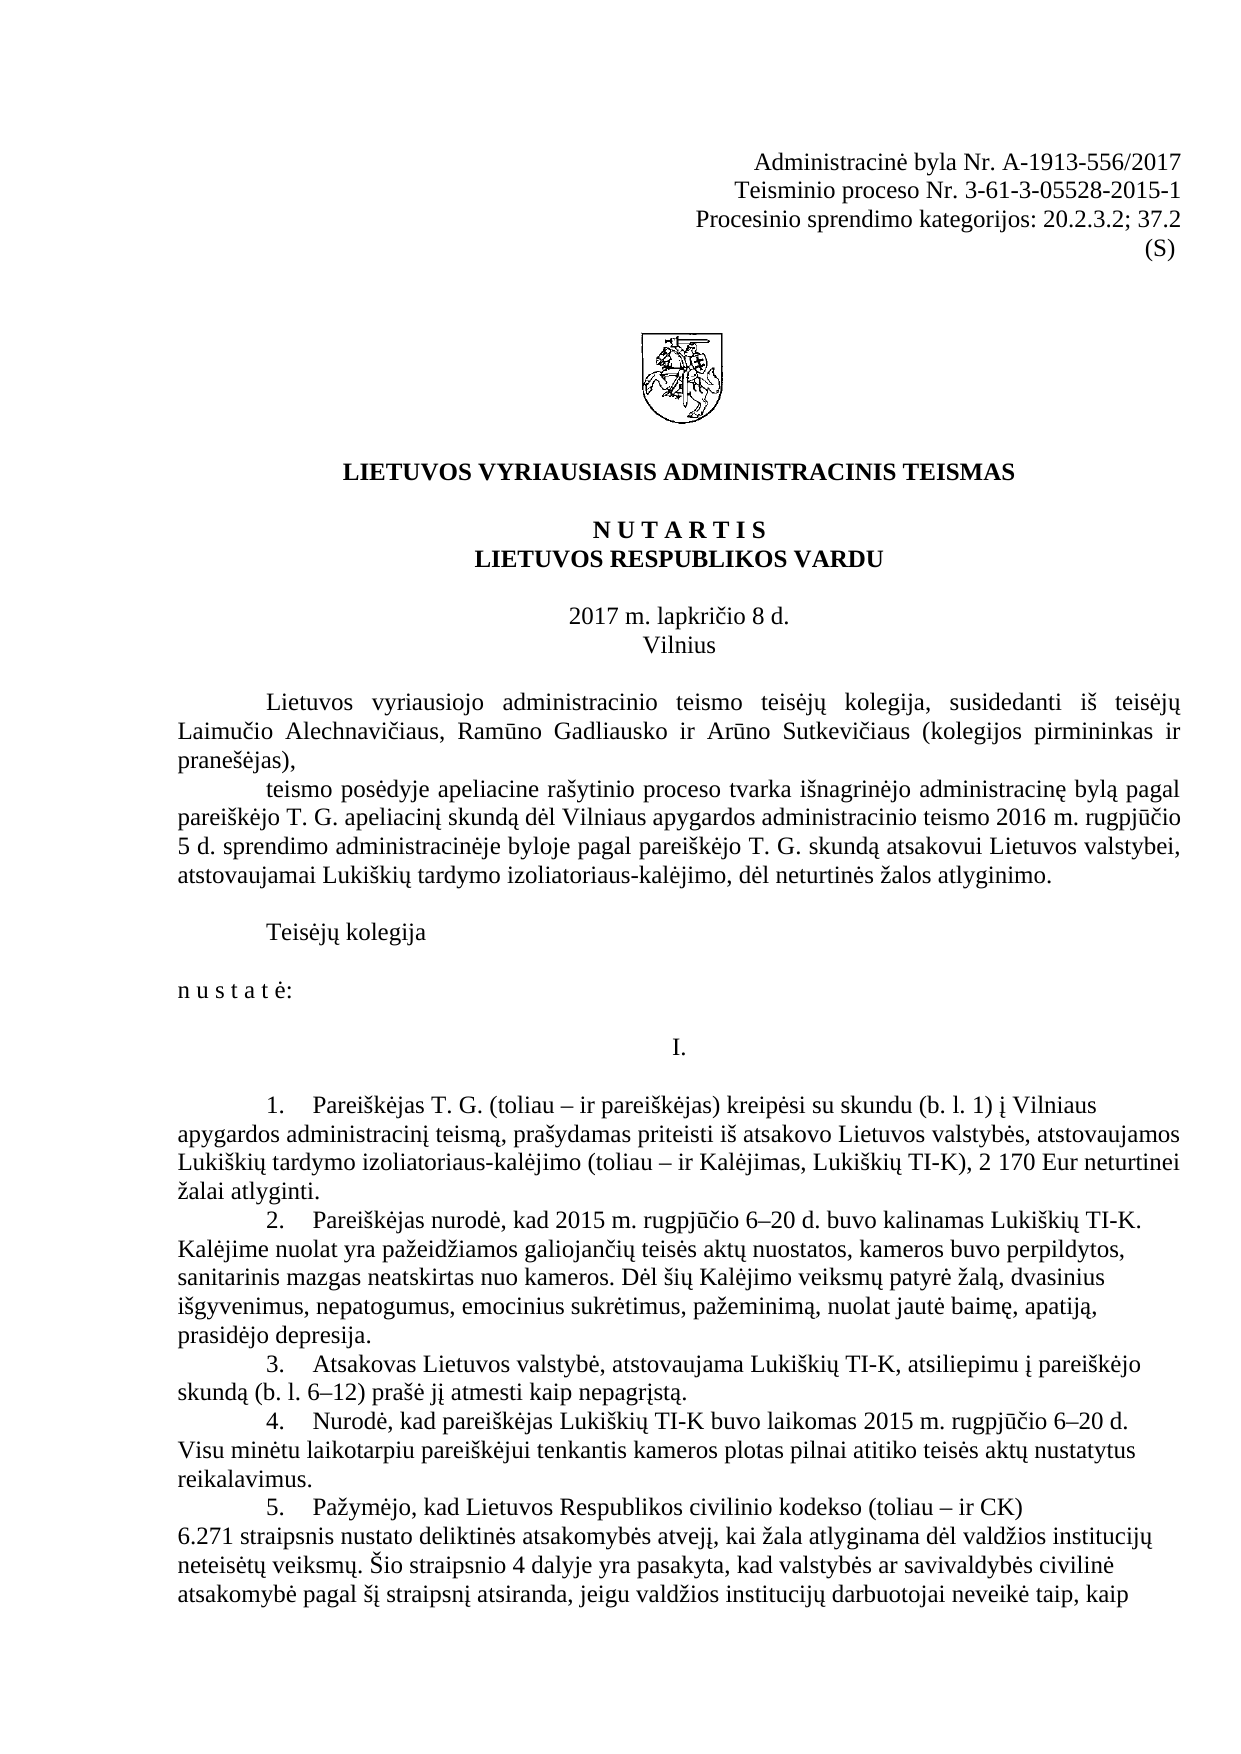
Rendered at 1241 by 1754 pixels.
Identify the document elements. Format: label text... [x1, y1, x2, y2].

text (S) [177, 233, 1181, 262]
text 5. Pažymėjo, kad Lietuvos Respublikos civilinio kodekso (toliau – ir CK) 6.271 straipsnis nustato deliktinės atsakomybės atvejį, kai žala atlyginama dėl valdžios institucijų neteisėtų veiksmų. Šio straipsnio 4 dalyje yra pasakyta, kad valstybės ar savivaldybės civilinė atsakomybė pagal šį straipsnį atsiranda, jeigu valdžios institucijų darbuotojai neveikė taip, kaip [177, 1492, 1181, 1607]
text 2017 m. lapkričio 8 d. [177, 601, 1181, 630]
text 3. Atsakovas Lietuvos valstybė, atstovaujama Lukiškių TI-K, atsiliepimu į pareiškėjo skundą (b. l. 6–12) prašė jį atmesti kaip nepagrįstą. [177, 1349, 1181, 1406]
text LIETUVOS RESPUBLIKOS VARDU [177, 544, 1181, 572]
text n u s t a t ė: [177, 975, 1181, 1004]
text teismo posėdyje apeliacine rašytinio proceso tvarka išnagrinėjo administracinę bylą pagal pareiškėjo T. G. apeliacinį skundą dėl Vilniaus apygardos administracinio teismo 2016 m. rugpjūčio 5 d. sprendimo administracinėje byloje pagal pareiškėjo T. G. skundą atsakovui Lietuvos valstybei, atstovaujamai Lukiškių tardymo izoliatoriaus-kalėjimo, dėl neturtinės žalos atlyginimo. [177, 774, 1181, 889]
text Administracinė byla Nr. A-1913-556/2017 [177, 147, 1181, 176]
text 4. Nurodė, kad pareiškėjas Lukiškių TI-K buvo laikomas 2015 m. rugpjūčio 6–20 d. Visu minėtu laikotarpiu pareiškėjui tenkantis kameros plotas pilnai atitiko teisės aktų nustatytus reikalavimus. [177, 1406, 1181, 1492]
text N U T A R T I S [177, 515, 1181, 544]
text 2. Pareiškėjas nurodė, kad 2015 m. rugpjūčio 6–20 d. buvo kalinamas Lukiškių TI-K. Kalėjime nuolat yra pažeidžiamos galiojančių teisės aktų nuostatos, kameros buvo perpildytos, sanitarinis mazgas neatskirtas nuo kameros. Dėl šių Kalėjimo veiksmų patyrė žalą, dvasinius išgyvenimus, nepatogumus, emocinius sukrėtimus, pažeminimą, nuolat jautė baimę, apatiją, prasidėjo depresija. [177, 1205, 1181, 1349]
text Lietuvos vyriausiojo administracinio teismo teisėjų kolegija, susidedanti iš teisėjų Laimučio Alechnavičiaus, Ramūno Gadliausko ir Arūno Sutkevičiaus (kolegijos pirmininkas ir pranešėjas), [177, 687, 1181, 774]
text Procesinio sprendimo kategorijos: 20.2.3.2; 37.2 [177, 204, 1181, 233]
text Teisėjų kolegija [177, 917, 1181, 946]
text I. [177, 1032, 1181, 1061]
text 1. Pareiškėjas T. G. (toliau – ir pareiškėjas) kreipėsi su skundu (b. l. 1) į Vilniaus apygardos administracinį teismą, prašydamas priteisti iš atsakovo Lietuvos valstybės, atstovaujamos Lukiškių tardymo izoliatoriaus-kalėjimo (toliau – ir Kalėjimas, Lukiškių TI-K), 2 170 Eur neturtinei žalai atlyginti. [177, 1090, 1181, 1205]
text LIETUVOS VYRIAUSIASIS ADMINISTRACINIS TEISMAS [177, 457, 1181, 486]
text Vilnius [177, 630, 1181, 659]
text Teisminio proceso Nr. 3-61-3-05528-2015-1 [177, 176, 1181, 204]
